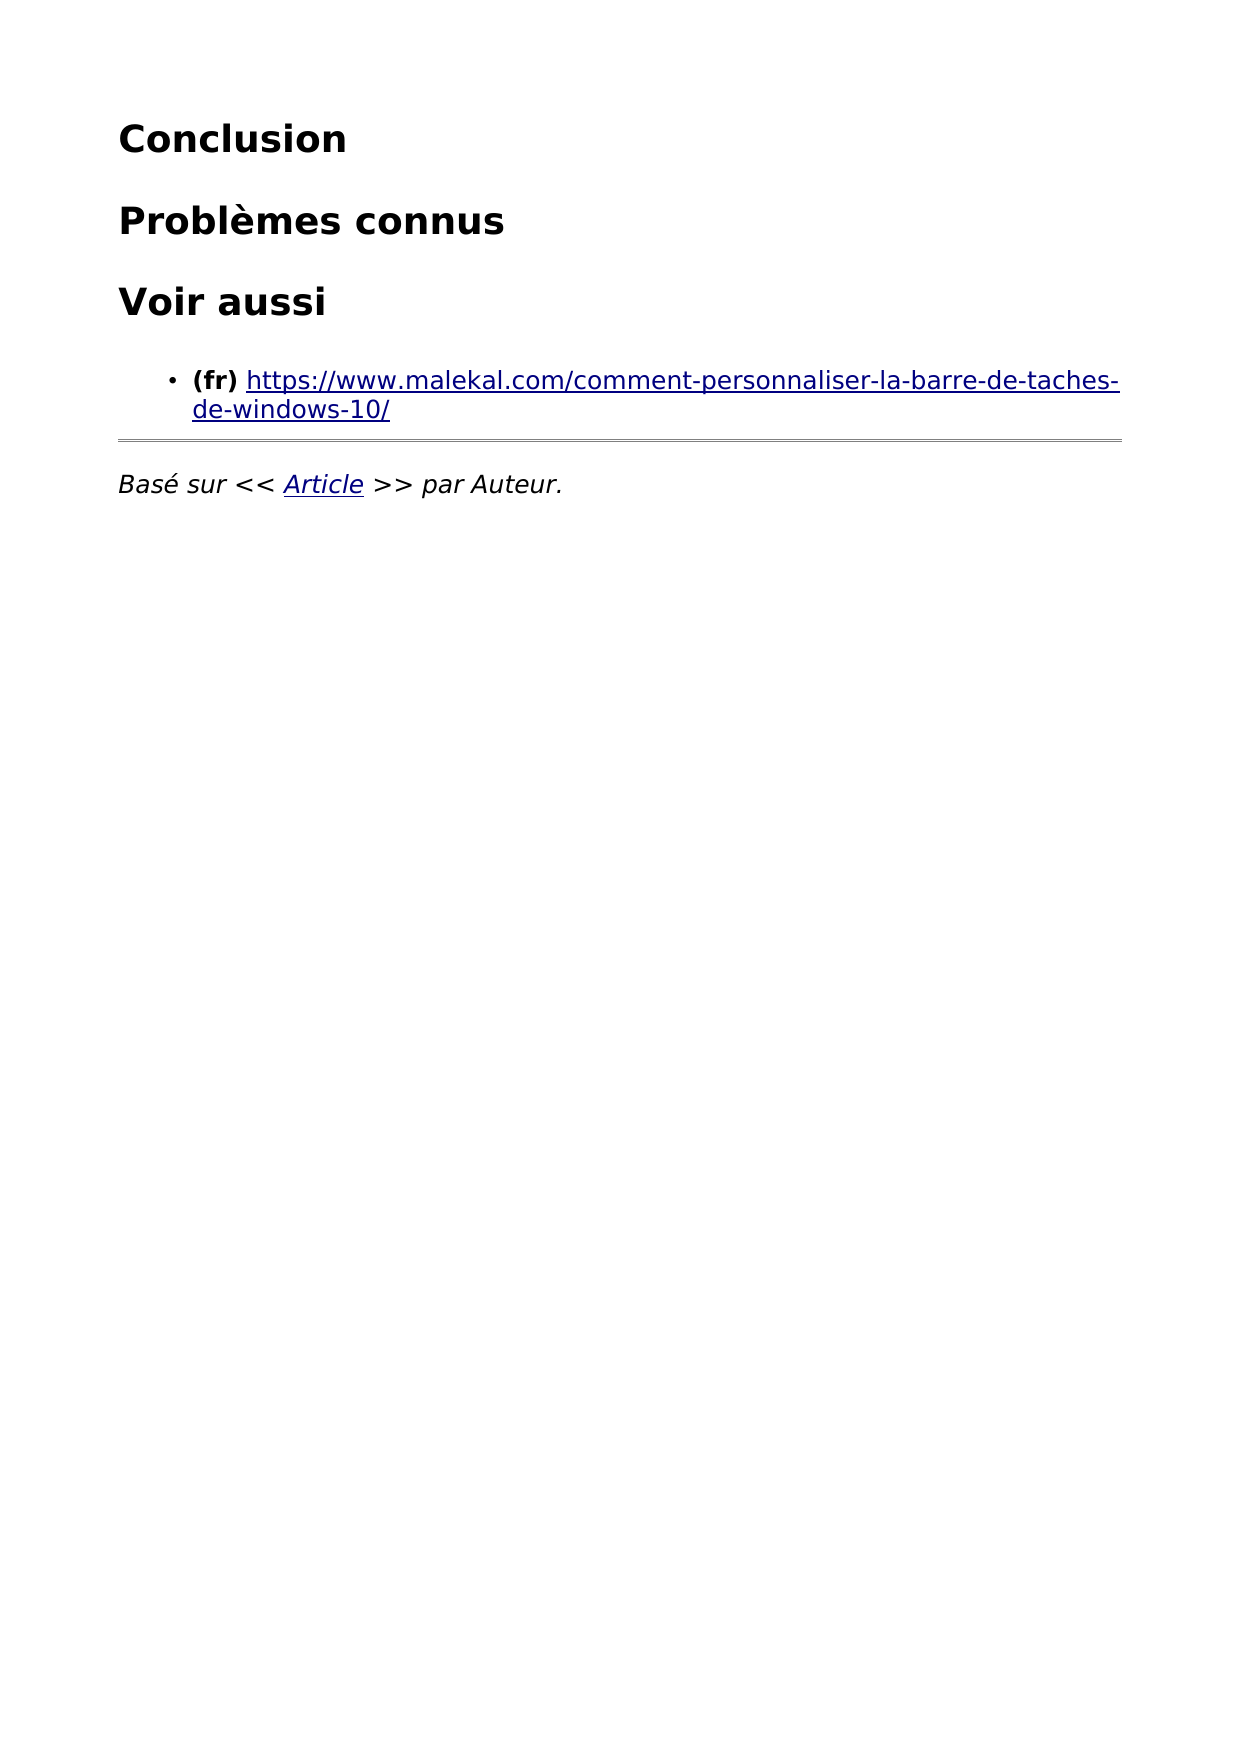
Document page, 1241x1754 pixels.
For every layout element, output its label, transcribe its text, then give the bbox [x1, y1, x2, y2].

subtitle Conclusion [118, 118, 1122, 162]
subtitle Problèmes connus [118, 199, 1122, 243]
list (fr) https://www.malekal.com/comment-personnaliser-la-barre-de-taches-de-windows-10/ [177, 366, 1122, 424]
subtitle Voir aussi [118, 280, 1122, 324]
text Basé sur << Article >> par Auteur. [118, 471, 1122, 500]
